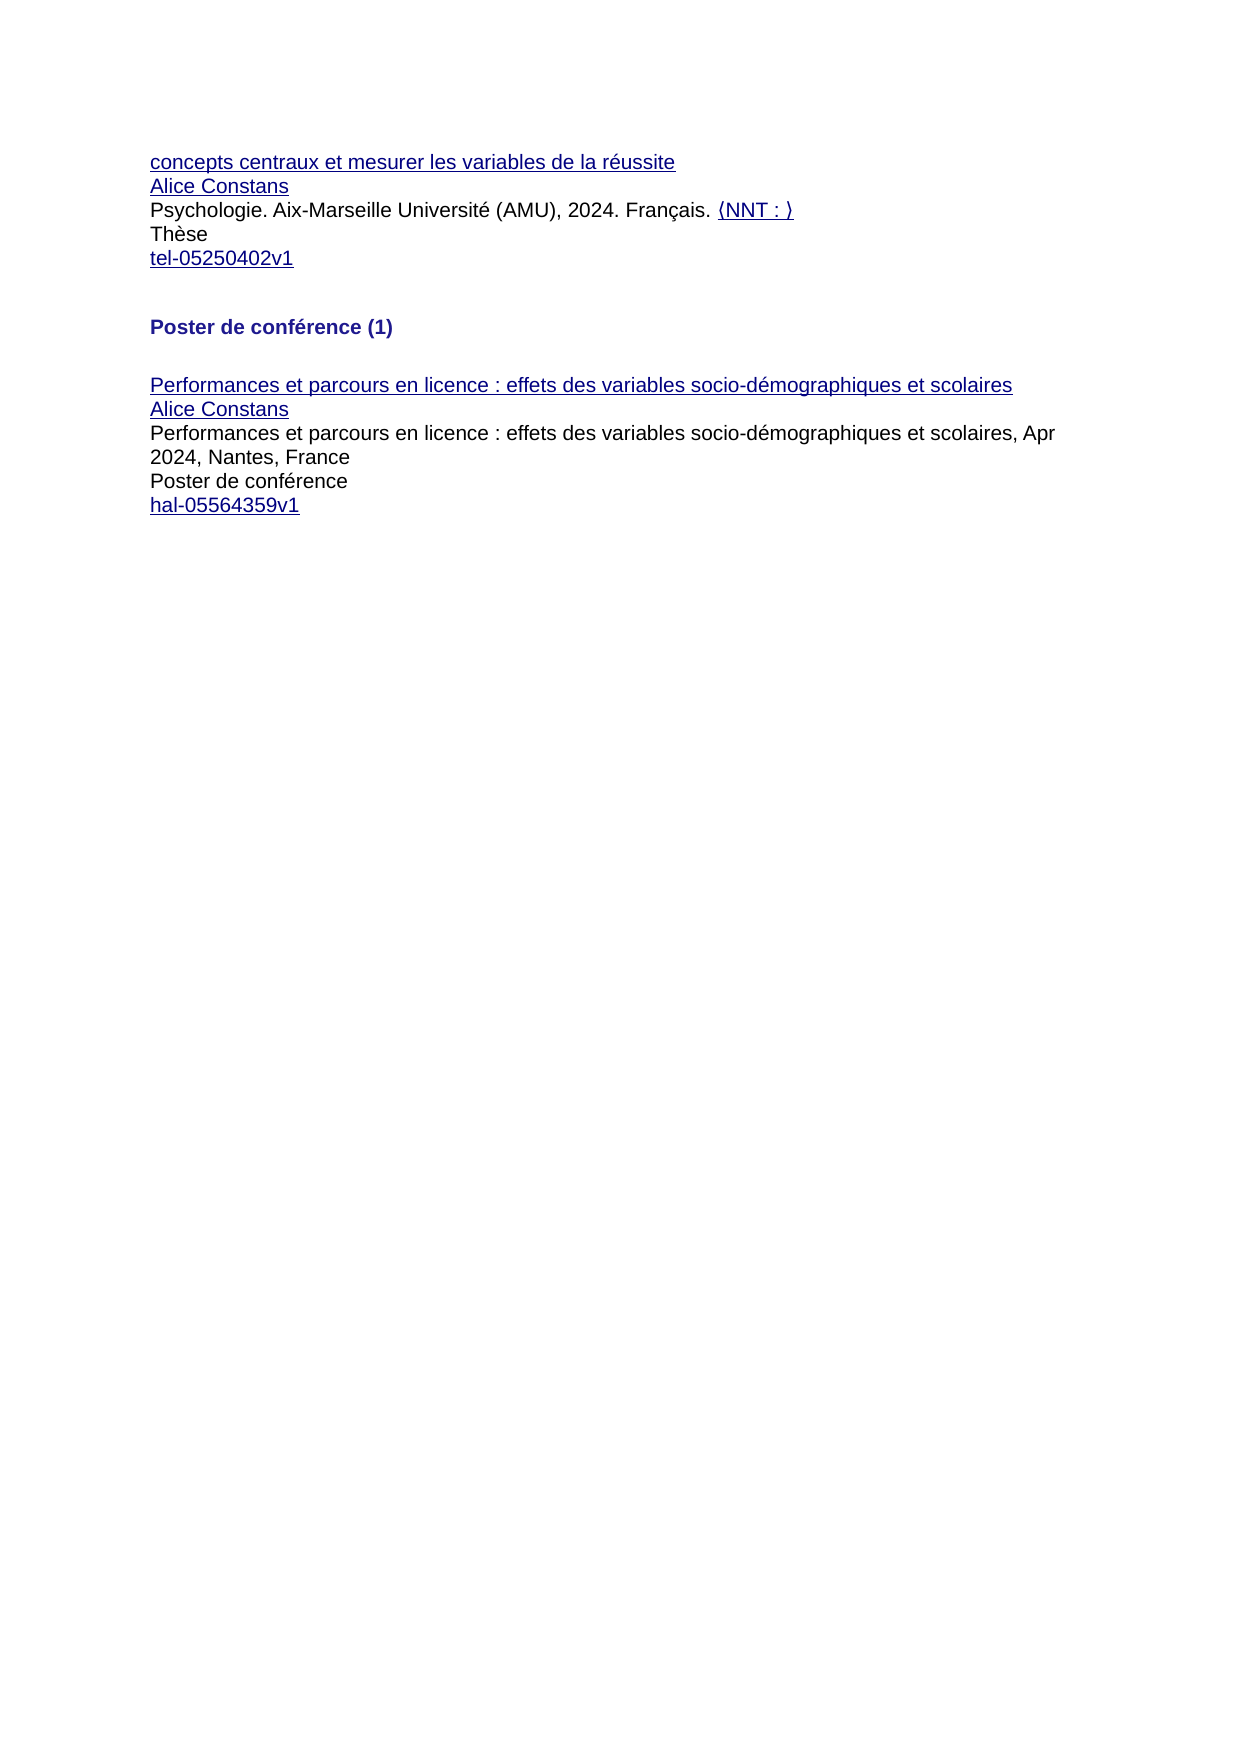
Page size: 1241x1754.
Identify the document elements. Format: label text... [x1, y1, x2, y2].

subtitle Poster de conférence (1) [150, 314, 1090, 338]
table_header Performances et parcours en licence : effets des variables socio-démographiques et scolaires Alice Constans Performances et parcours en licence : effets des variables socio-démographiques et scolaires, Apr 2024, Nantes, France Poster de conférence hal-05564359v1 [150, 373, 1090, 517]
table_header concepts centraux et mesurer les variables de la réussite Alice Constans Psychologie. Aix-Marseille Université (AMU), 2024. Français. ⟨NNT : ⟩ Thèse tel-05250402v1 [150, 150, 1090, 270]
